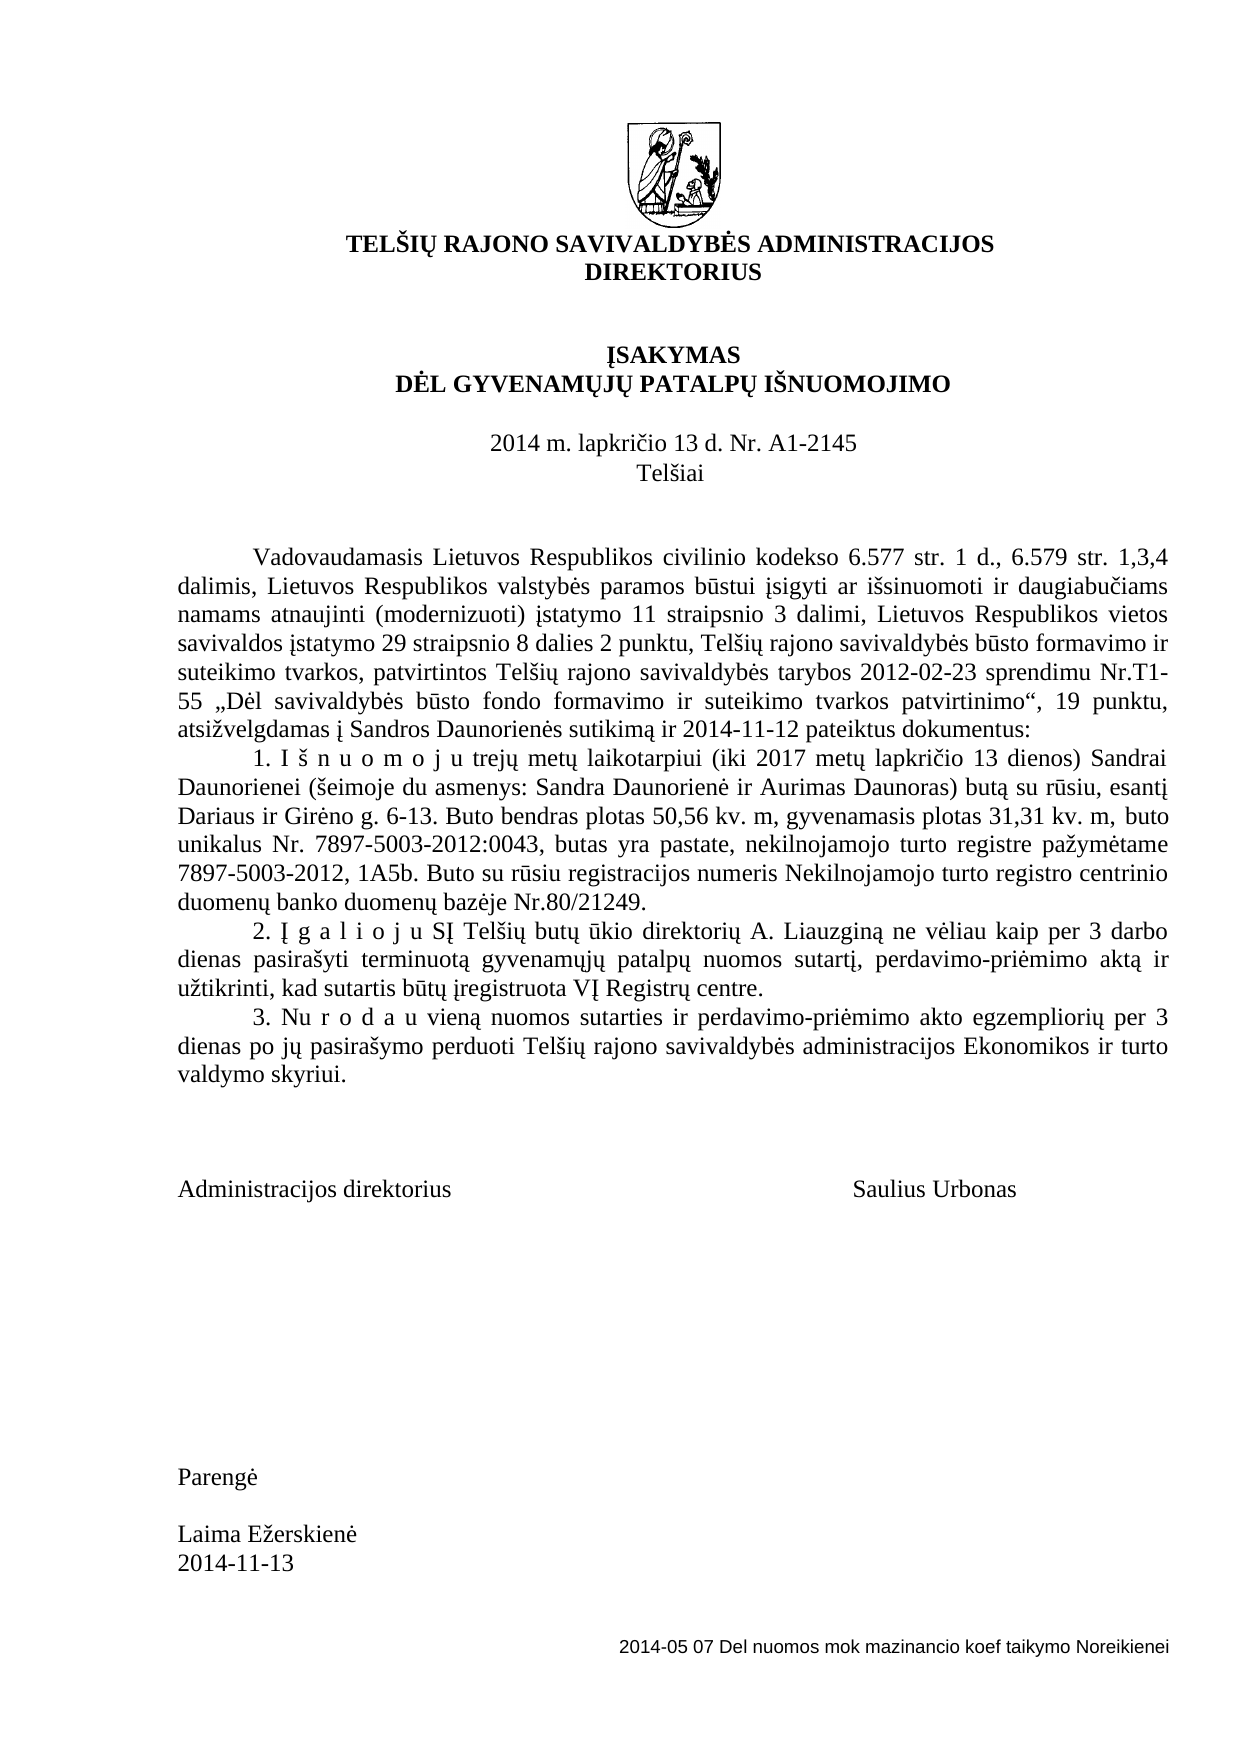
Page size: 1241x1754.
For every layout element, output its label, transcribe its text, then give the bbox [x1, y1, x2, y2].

table_cell Telšiai [176, 457, 1171, 487]
text 2. Į g a l i o j u SĮ Telšių butų ūkio direktorių A. Liauzginą ne vėliau kaip per 3 darbo dienas pasirašyti terminuotą gyvenamųjų patalpų nuomos sutartį, perdavimo-priėmimo aktą ir užtikrinti, kad sutartis būtų įregistruota VĮ Registrų centre. [177, 916, 1169, 1002]
text Laima Ežerskienė [177, 1519, 1169, 1548]
table_header TELŠIŲ RAJONO SAVIVALDYBĖS ADMINISTRACIJOS DIREKTORIUS [176, 30, 1171, 339]
table_cell 2014 m. lapkričio 13 d. Nr. A1-2145 [176, 428, 1171, 457]
text Vadovaudamasis Lietuvos Respublikos civilinio kodekso 6.577 str. 1 d., 6.579 str. 1,3,4 dalimis, Lietuvos Respublikos valstybės paramos būstui įsigyti ar išsinuomoti ir daugiabučiams namams atnaujinti (modernizuoti) įstatymo 11 straipsnio 3 dalimi, Lietuvos Respublikos vietos savivaldos įstatymo 29 straipsnio 8 dalies 2 punktu, Telšių rajono savivaldybės būsto formavimo ir suteikimo tvarkos, patvirtintos Telšių rajono savivaldybės tarybos 2012-02-23 sprendimu Nr.T1-55 „Dėl savivaldybės būsto fondo formavimo ir suteikimo tvarkos patvirtinimo“, 19 punktu, atsižvelgdamas į Sandros Daunorienės sutikimą ir 2014-11-12 pateiktus dokumentus: [177, 542, 1169, 743]
text Administracijos direktorius Saulius Urbonas [177, 1174, 1169, 1203]
text Parengė [177, 1462, 1169, 1491]
text 2014-11-13 [177, 1548, 1169, 1577]
table_cell DĖL gyvenamųjų patalpų išnuomojimo [176, 369, 1171, 398]
text 1. I š n u o m o j u trejų metų laikotarpiui (iki 2017 metų lapkričio 13 dienos) Sandrai Daunorienei (šeimoje du asmenys: Sandra Daunorienė ir Aurimas Daunoras) butą su rūsiu, esantį Dariaus ir Girėno g. 6-13. Buto bendras plotas 50,56 kv. m, gyvenamasis plotas 31,31 kv. m, buto unikalus Nr. 7897-5003-2012:0043, butas yra pastate, nekilnojamojo turto registre pažymėtame 7897-5003-2012, 1A5b. Buto su rūsiu registracijos numeris Nekilnojamojo turto registro centrinio duomenų banko duomenų bazėje Nr.80/21249. [177, 743, 1169, 916]
table_cell ĮSAKYMAS [176, 339, 1171, 368]
table_cell [176, 398, 1171, 428]
text 3. Nu r o d a u vieną nuomos sutarties ir perdavimo-priėmimo akto egzempliorių per 3 dienas po jų pasirašymo perduoti Telšių rajono savivaldybės administracijos Ekonomikos ir turto valdymo skyriui. [177, 1002, 1169, 1088]
